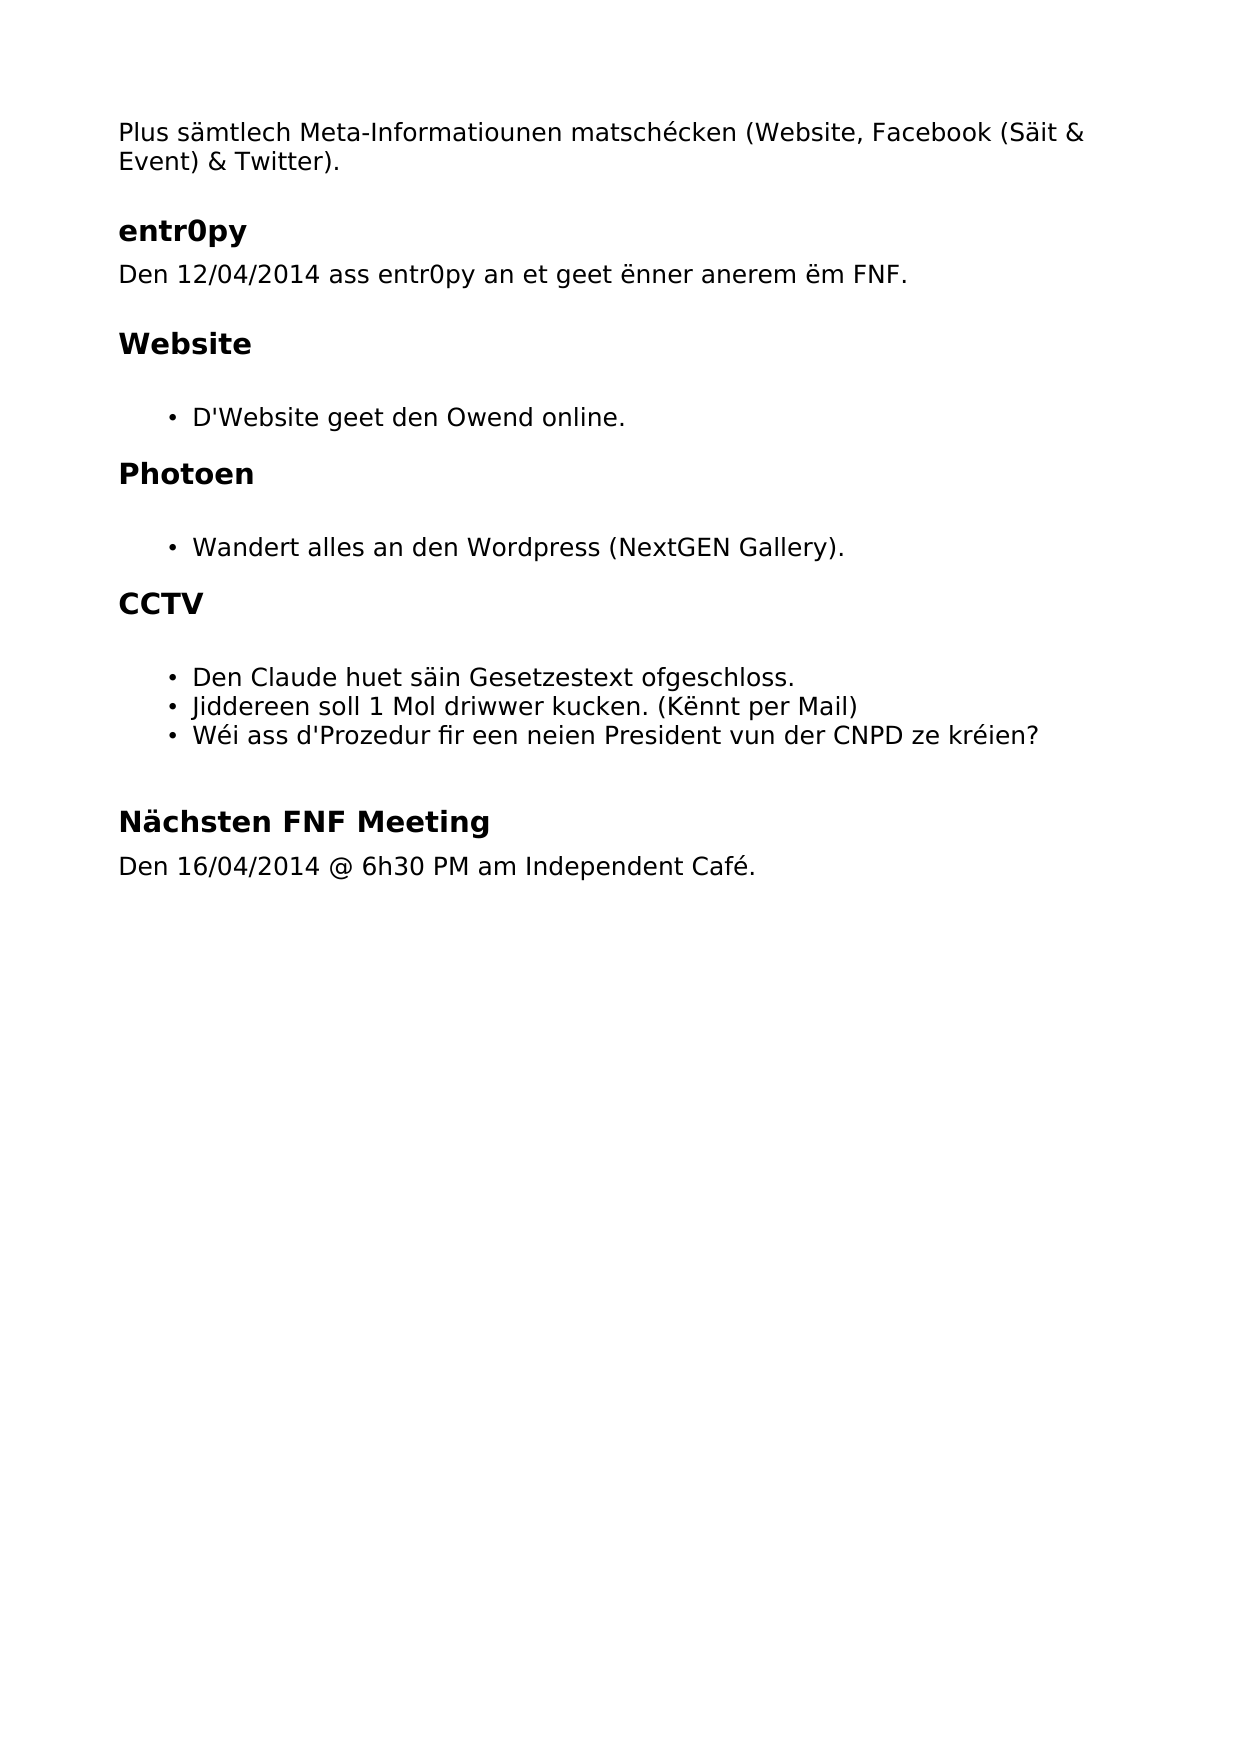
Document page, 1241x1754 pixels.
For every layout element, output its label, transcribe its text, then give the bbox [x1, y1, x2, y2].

subtitle Photoen [118, 457, 1122, 491]
list Wéi ass d'Prozedur fir een neien President vun der CNPD ze kréien? [177, 722, 1122, 751]
subtitle CCTV [118, 587, 1122, 621]
list Wandert alles an den Wordpress (NextGEN Gallery). [177, 533, 1122, 562]
list Den Claude huet säin Gesetzestext ofgeschloss. [177, 663, 1122, 692]
list D'Website geet den Owend online. [177, 403, 1122, 432]
subtitle entr0py [118, 214, 1122, 248]
text Den 12/04/2014 ass entr0py an et geet ënner anerem ëm FNF. [118, 260, 1122, 289]
subtitle Nächsten FNF Meeting [118, 805, 1122, 839]
list Jiddereen soll 1 Mol driwwer kucken. (Kënnt per Mail) [177, 692, 1122, 722]
text Plus sämtlech Meta-Informatiounen matschécken (Website, Facebook (Säit & Event) & Twitter). [118, 118, 1122, 176]
subtitle Website [118, 327, 1122, 361]
text Den 16/04/2014 @ 6h30 PM am Independent Café. [118, 852, 1122, 881]
